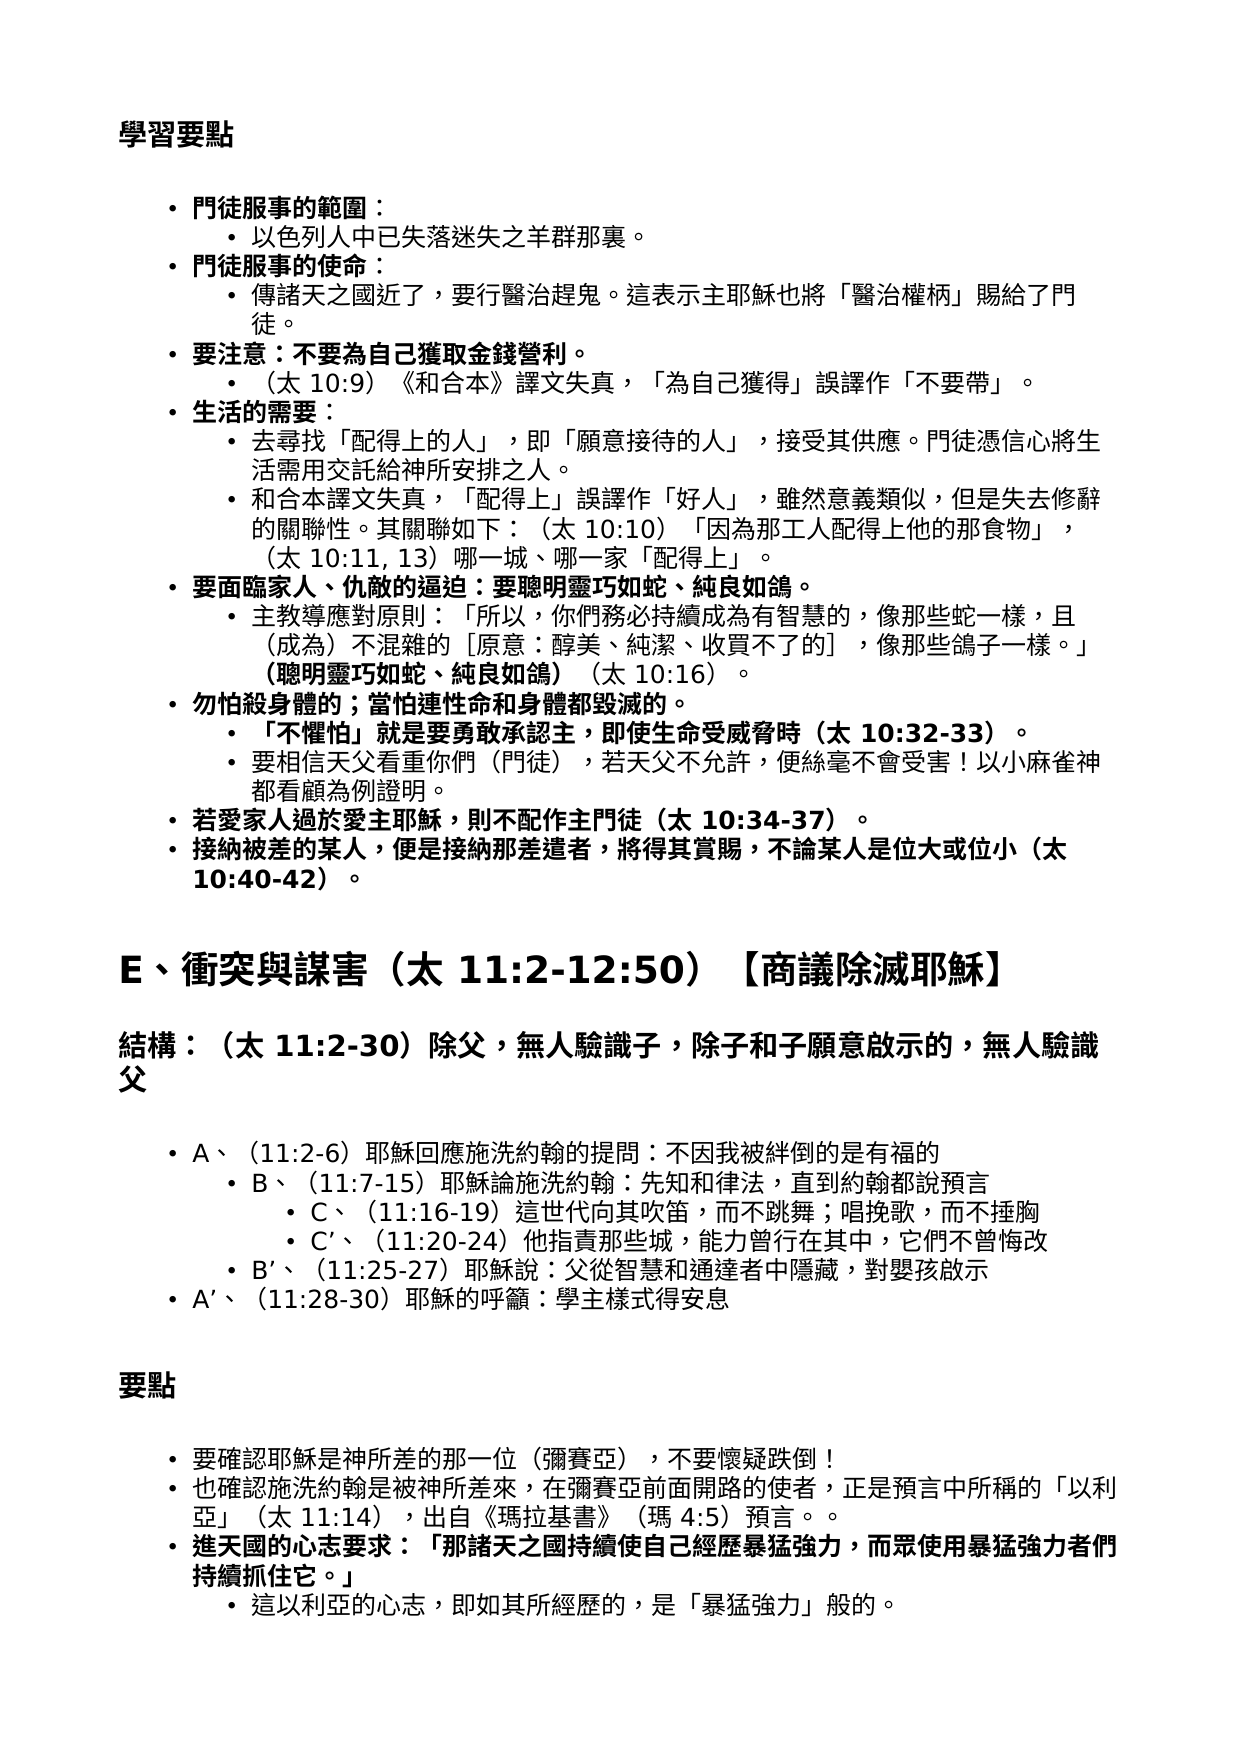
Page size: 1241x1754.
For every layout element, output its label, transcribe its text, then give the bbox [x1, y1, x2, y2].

list A、（11:2-6）耶穌回應施洗約翰的提問：不因我被絆倒的是有福的 [177, 1139, 1122, 1169]
list 去尋找「配得上的人」，即「願意接待的人」，接受其供應。門徒憑信心將生活需用交託給神所安排之人。 [236, 427, 1122, 486]
list C’、（11:20-24）他指責那些城，能力曾行在其中，它們不曾悔改 [295, 1227, 1122, 1256]
subtitle E、衝突與謀害（太 11:2-12:50）【商議除滅耶穌】 [118, 948, 1122, 992]
list （太 10:9）《和合本》譯文失真，「為自己獲得」誤譯作「不要帶」。 [236, 369, 1122, 398]
list B、（11:7-15）耶穌論施洗約翰：先知和律法，直到約翰都說預言 [236, 1169, 1122, 1198]
list 主教導應對原則：「所以，你們務必持續成為有智慧的，像那些蛇一樣，且（成為）不混雜的［原意：醇美、純潔、收買不了的］，像那些鴿子一樣。」（聰明靈巧如蛇、純良如鴿）（太 10:16）。 [236, 602, 1122, 690]
list 要相信天父看重你們（門徒），若天父不允許，便絲毫不會受害！以小麻雀神都看顧為例證明。 [236, 748, 1122, 807]
list 傳諸天之國近了，要行醫治趕鬼。這表示主耶穌也將「醫治權柄」賜給了門徒。 [236, 282, 1122, 340]
list A’、（11:28-30）耶穌的呼籲：學主樣式得安息 [177, 1285, 1122, 1314]
list 接納被差的某人，便是接納那差遣者，將得其賞賜，不論某人是位大或位小（太 10:40-42）。 [177, 836, 1122, 894]
list 也確認施洗約翰是被神所差來，在彌賽亞前面開路的使者，正是預言中所稱的「以利亞」（太 11:14），出自《瑪拉基書》（瑪 4:5）預言。。 [177, 1474, 1122, 1532]
subtitle 要點 [118, 1369, 1122, 1403]
list 門徒服事的範圍： [177, 194, 1122, 223]
subtitle 結構：（太 11:2-30）除父，無人驗識子，除子和子願意啟示的，無人驗識父 [118, 1030, 1122, 1098]
subtitle 學習要點 [118, 118, 1122, 152]
list 生活的需要： [177, 398, 1122, 427]
list 和合本譯文失真，「配得上」誤譯作「好人」，雖然意義類似，但是失去修辭的關聯性。其關聯如下：（太 10:10）「因為那工人配得上他的那食物」，（太 10:11, 13）哪一城、哪一家「配得上」。 [236, 486, 1122, 573]
list 勿怕殺身體的；當怕連性命和身體都毀滅的。 [177, 690, 1122, 719]
list 門徒服事的使命： [177, 252, 1122, 282]
list 以色列人中已失落迷失之羊群那裏。 [236, 223, 1122, 252]
list 要注意：不要為自己獲取金錢營利。 [177, 340, 1122, 369]
list 若愛家人過於愛主耶穌，則不配作主門徒（太 10:34-37）。 [177, 807, 1122, 836]
list 要確認耶穌是神所差的那一位（彌賽亞），不要懷疑跌倒！ [177, 1445, 1122, 1474]
list 要面臨家人、仇敵的逼迫：要聰明靈巧如蛇、純良如鴿。 [177, 573, 1122, 602]
list C、（11:16-19）這世代向其吹笛，而不跳舞；唱挽歌，而不捶胸 [295, 1198, 1122, 1227]
list 這以利亞的心志，即如其所經歷的，是「暴猛強力」般的。 [236, 1591, 1122, 1620]
list 「不懼怕」就是要勇敢承認主，即使生命受威脅時（太 10:32-33）。 [236, 719, 1122, 748]
list 進天國的心志要求：「那諸天之國持續使自己經歷暴猛強力，而眾使用暴猛強力者們持續抓住它。」 [177, 1532, 1122, 1591]
list B’、（11:25-27）耶穌說：父從智慧和通達者中隱藏，對嬰孩啟示 [236, 1256, 1122, 1285]
